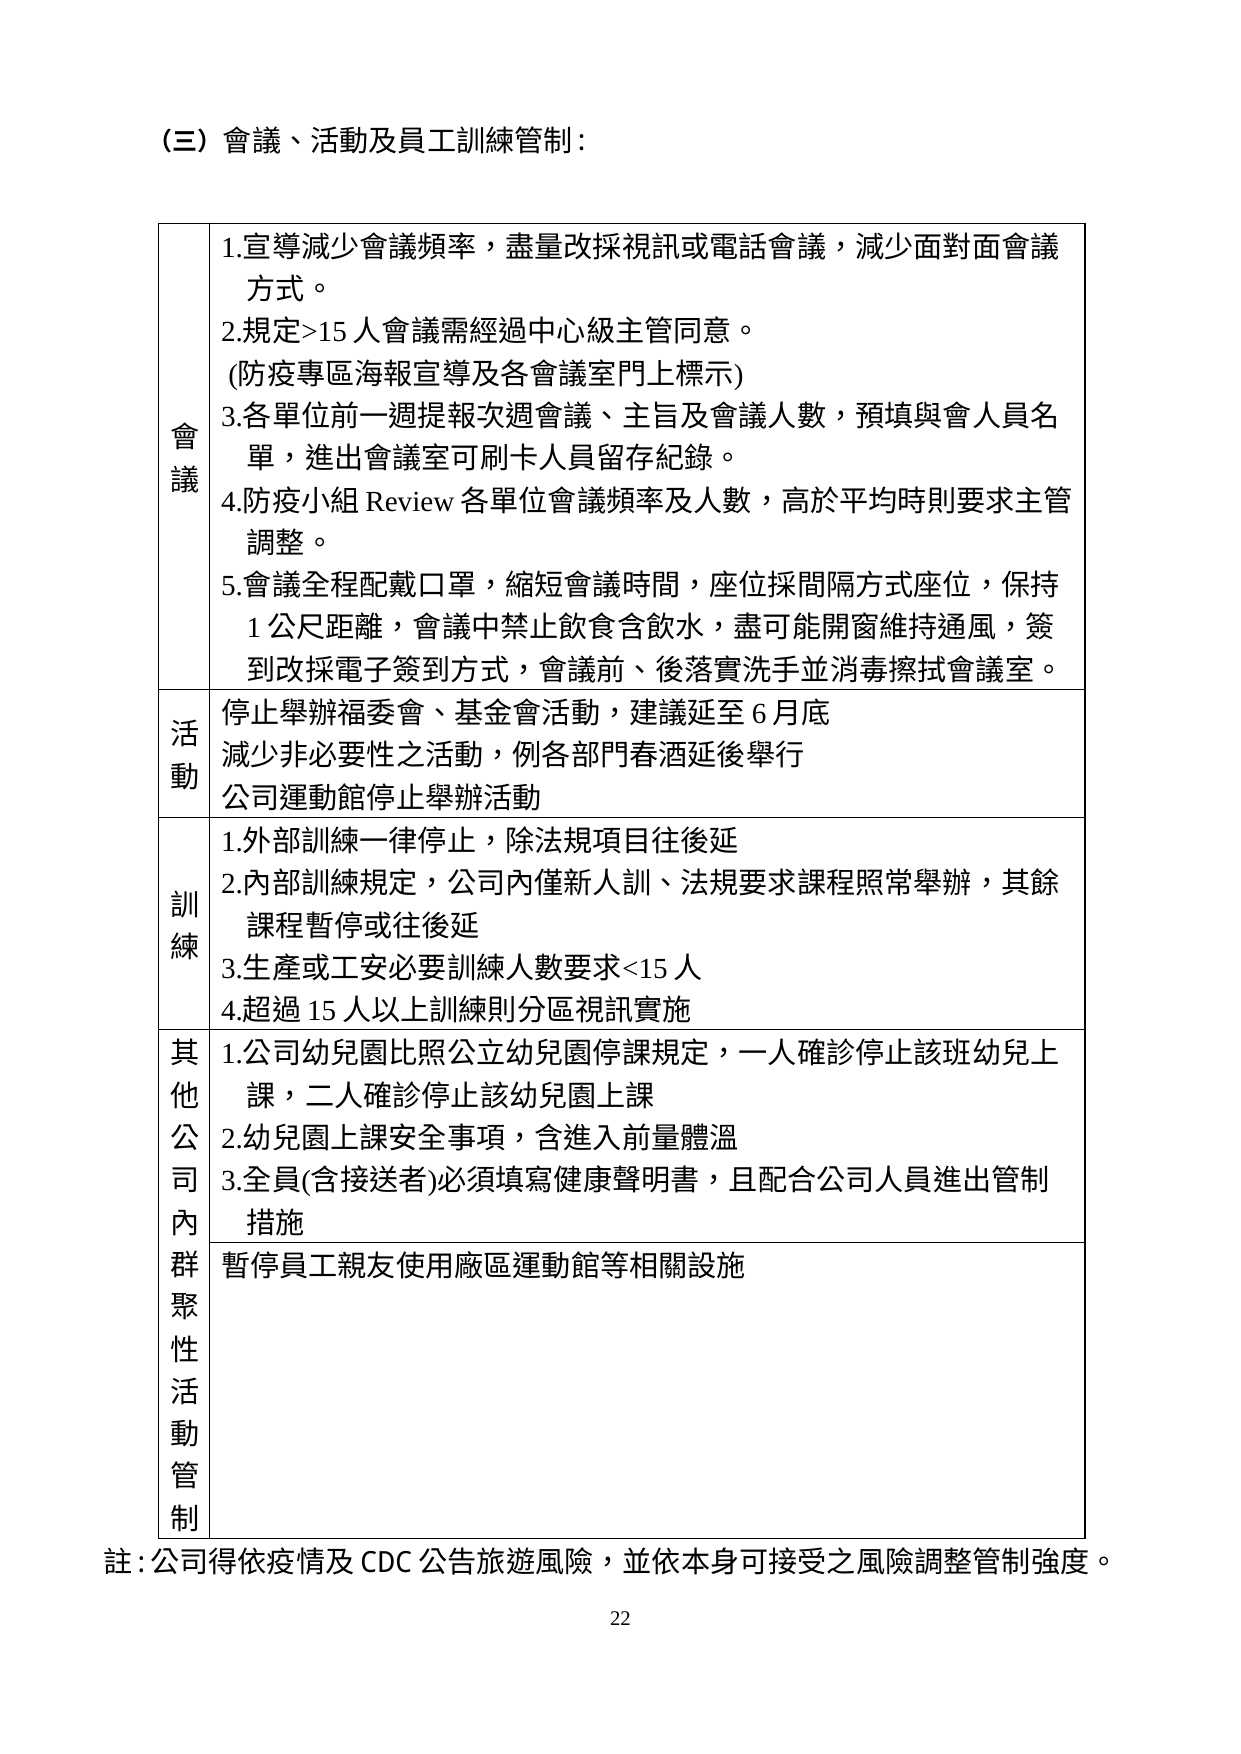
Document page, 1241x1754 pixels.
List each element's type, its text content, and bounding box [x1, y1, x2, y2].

table_header 1.宣導減少會議頻率，盡量改採視訊或電話會議，減少面對面會議方式。 2.規定>15人會議需經過中心級主管同意。 (防疫專區海報宣導及各會議室門上標示) 3.各單位前一週提報次週會議、主旨及會議人數，預填與會人員名單，進出會議室可刷卡人員留存紀錄。 4.防疫小組Review各單位會議頻率及人數，高於平均時則要求主管調整。 5.會議全程配戴口罩，縮短會議時間，座位採間隔方式座位，保持1公尺距離，會議中禁止飲食含飲水，盡可能開窗維持通風，簽到改採電子簽到方式，會議前、後落實洗手並消毒擦拭會議室。 [210, 224, 1084, 689]
text 註:公司得依疫情及CDC公告旅遊風險，並依本身可接受之風險調整管制強度。 [103, 1539, 1122, 1581]
table_cell 停止舉辦福委會、基金會活動，建議延至6月底 減少非必要性之活動，例各部門春酒延後舉行 公司運動館停止舉辦活動 [210, 690, 1084, 817]
table_cell 訓練 [159, 818, 209, 1029]
table_cell 1.公司幼兒園比照公立幼兒園停課規定，一人確診停止該班幼兒上課，二人確診停止該幼兒園上課 2.幼兒園上課安全事項，含進入前量體溫 3.全員(含接送者)必須填寫健康聲明書，且配合公司人員進出管制措施 [210, 1030, 1084, 1242]
text （三）會議、活動及員工訓練管制: [148, 97, 1093, 160]
table_cell 暫停員工親友使用廠區運動館等相關設施 [210, 1243, 1084, 1538]
table_header 會議 [159, 224, 209, 689]
table_cell 其他公司內群聚性活動管制 [159, 1030, 209, 1538]
table_cell 活動 [159, 690, 209, 817]
table_cell 1.外部訓練一律停止，除法規項目往後延 2.內部訓練規定，公司內僅新人訓、法規要求課程照常舉辦，其餘課程暫停或往後延 3.生產或工安必要訓練人數要求<15人 4.超過15人以上訓練則分區視訊實施 [210, 818, 1084, 1029]
